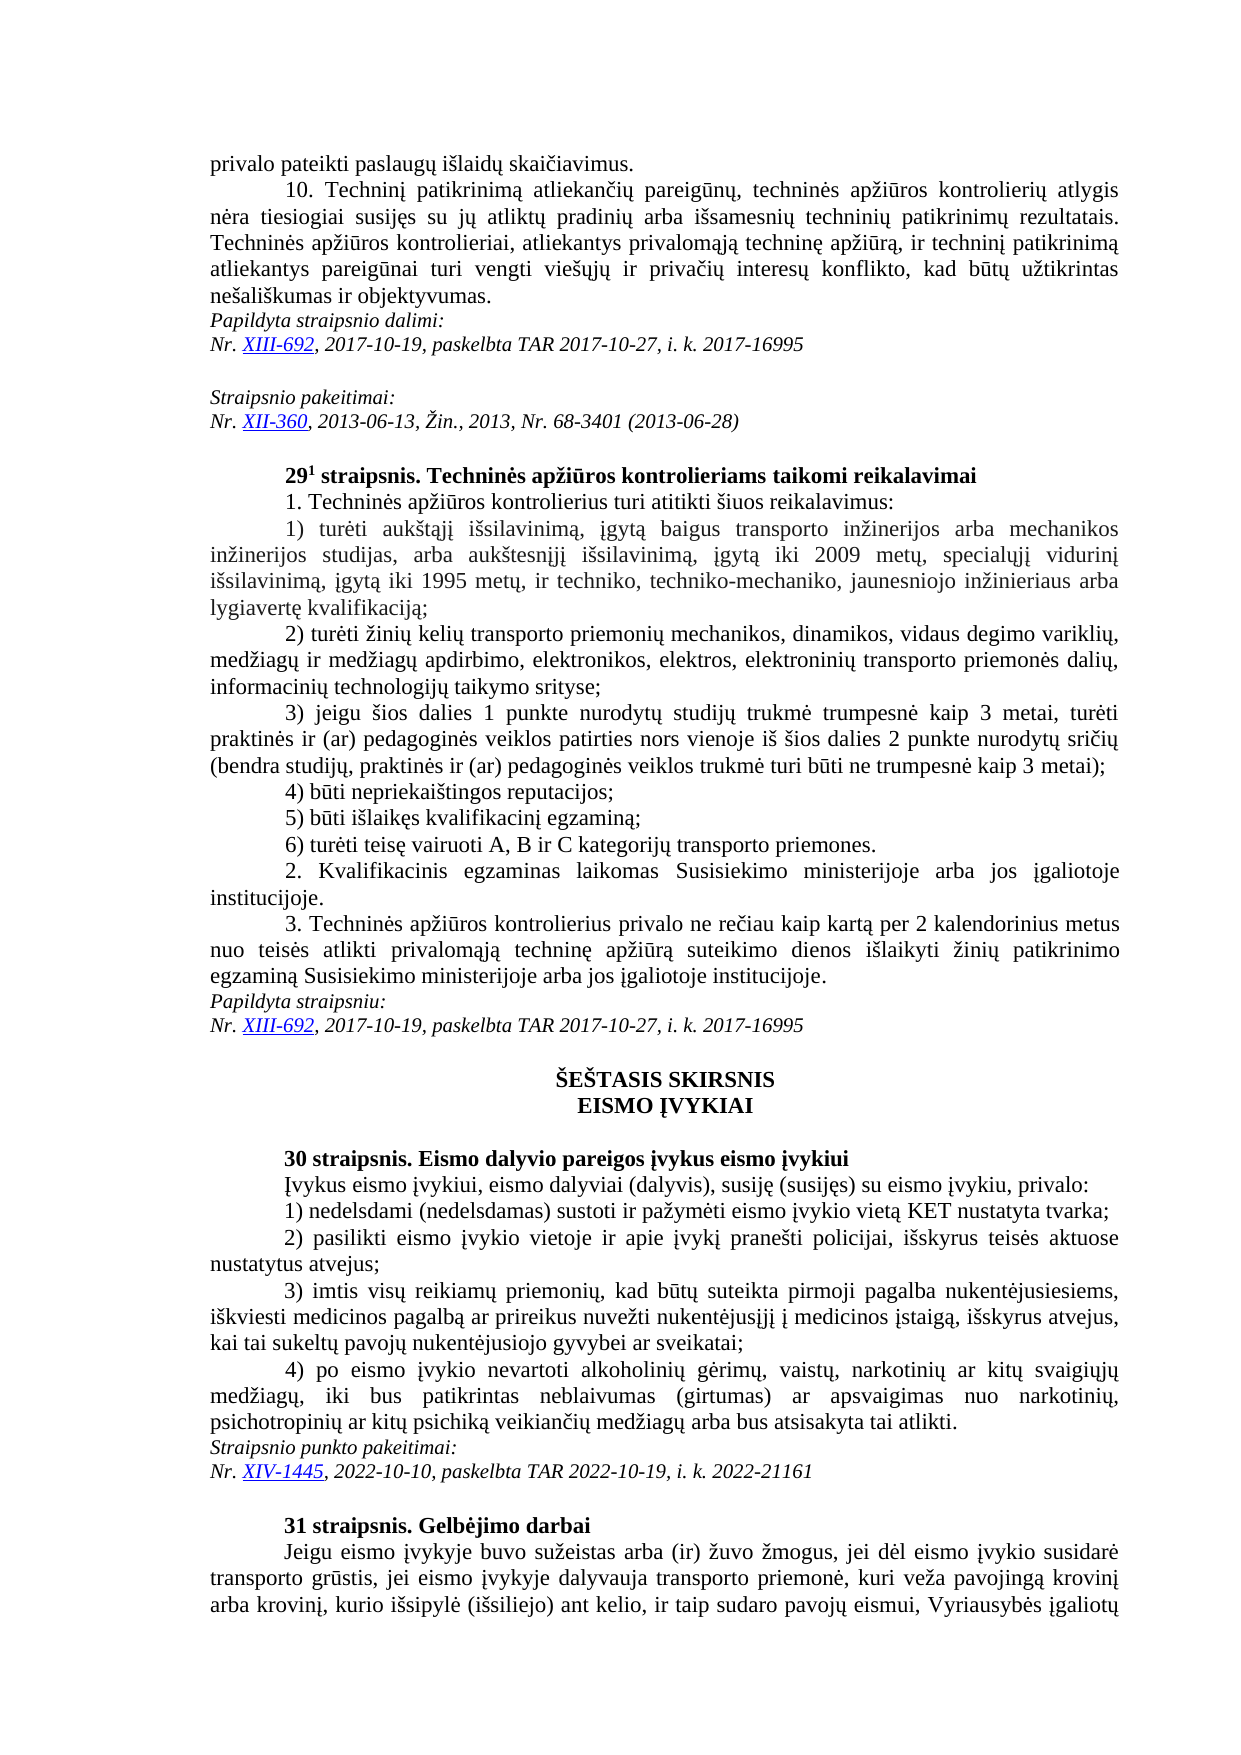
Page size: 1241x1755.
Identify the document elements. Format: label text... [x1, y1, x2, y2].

text 2) turėti žinių kelių transporto priemonių mechanikos, dinamikos, vidaus degimo variklių, medžiagų ir medžiagų apdirbimo, elektronikos, elektros, elektroninių transporto priemonės dalių, informacinių technologijų taikymo srityse; [210, 620, 1120, 699]
text Nr. XIV-1445, 2022-10-10, paskelbta TAR 2022-10-19, i. k. 2022-21161 [210, 1459, 1120, 1483]
text EISMO ĮVYKIAI [210, 1092, 1120, 1118]
text 6) turėti teisę vairuoti A, B ir C kategorijų transporto priemones. [210, 831, 1120, 857]
text 10. Techninį patikrinimą atliekančių pareigūnų, techninės apžiūros kontrolierių atlygis nėra tiesiogiai susijęs su jų atliktų pradinių arba išsamesnių techninių patikrinimų rezultatais. Techninės apžiūros kontrolieriai, atliekantys privalomąją techninę apžiūrą, ir techninį patikrinimą atliekantys pareigūnai turi vengti viešųjų ir privačių interesų konflikto, kad būtų užtikrintas nešališkumas ir objektyvumas. [210, 176, 1120, 308]
text 3) imtis visų reikiamų priemonių, kad būtų suteikta pirmoji pagalba nukentėjusiesiems, iškviesti medicinos pagalbą ar prireikus nuvežti nukentėjusįjį į medicinos įstaigą, išskyrus atvejus, kai tai sukeltų pavojų nukentėjusiojo gyvybei ar sveikatai; [210, 1277, 1120, 1356]
text 31 straipsnis. Gelbėjimo darbai [210, 1512, 1120, 1538]
text privalo pateikti paslaugų išlaidų skaičiavimus. [210, 150, 1120, 176]
text 4) po eismo įvykio nevartoti alkoholinių gėrimų, vaistų, narkotinių ar kitų svaigiųjų medžiagų, iki bus patikrintas neblaivumas (girtumas) ar apsvaigimas nuo narkotinių, psichotropinių ar kitų psichiką veikiančių medžiagų arba bus atsisakyta tai atlikti. [210, 1356, 1120, 1435]
text Nr. XII-360, 2013-06-13, Žin., 2013, Nr. 68-3401 (2013-06-28) [210, 409, 1120, 433]
text Nr. XIII-692, 2017-10-19, paskelbta TAR 2017-10-27, i. k. 2017-16995 [210, 332, 1120, 356]
text Papildyta straipsnio dalimi: [210, 308, 1120, 332]
text Įvykus eismo įvykiui, eismo dalyviai (dalyvis), susiję (susijęs) su eismo įvykiu, privalo: [210, 1171, 1120, 1198]
text 2) pasilikti eismo įvykio vietoje ir apie įvykį pranešti policijai, išskyrus teisės aktuose nustatytus atvejus; [210, 1224, 1120, 1277]
text 3. Techninės apžiūros kontrolierius privalo ne rečiau kaip kartą per 2 kalendorinius metus nuo teisės atlikti privalomąją techninę apžiūrą suteikimo dienos išlaikyti žinių patikrinimo egzaminą Susisiekimo ministerijoje arba jos įgaliotoje institucijoje. [210, 910, 1120, 989]
text Straipsnio pakeitimai: [210, 385, 1120, 409]
text 5) būti išlaikęs kvalifikacinį egzaminą; [210, 804, 1120, 831]
text ŠEŠTASIS SKIRSNIS [210, 1066, 1120, 1092]
text Nr. XIII-692, 2017-10-19, paskelbta TAR 2017-10-27, i. k. 2017-16995 [210, 1013, 1120, 1037]
text Papildyta straipsniu: [210, 989, 1120, 1013]
text Straipsnio punkto pakeitimai: [210, 1435, 1120, 1459]
text 1. Techninės apžiūros kontrolierius turi atitikti šiuos reikalavimus: [210, 488, 1120, 514]
text 1) nedelsdami (nedelsdamas) sustoti ir pažymėti eismo įvykio vietą KET nustatyta tvarka; [210, 1198, 1120, 1224]
text 2. Kvalifikacinis egzaminas laikomas Susisiekimo ministerijoje arba jos įgaliotoje institucijoje. [210, 857, 1120, 910]
text 30 straipsnis. Eismo dalyvio pareigos įvykus eismo įvykiui [210, 1145, 1120, 1171]
text 4) būti nepriekaištingos reputacijos; [210, 778, 1120, 804]
text 291 straipsnis. Techninės apžiūros kontrolieriams taikomi reikalavimai [210, 462, 1120, 488]
text Jeigu eismo įvykyje buvo sužeistas arba (ir) žuvo žmogus, jei dėl eismo įvykio susidarė transporto grūstis, jei eismo įvykyje dalyvauja transporto priemonė, kuri veža pavojingą krovinį arba krovinį, kurio išsipylė (išsiliejo) ant kelio, ir taip sudaro pavojų eismui, Vyriausybės įgaliotų [210, 1538, 1120, 1617]
text 3) jeigu šios dalies 1 punkte nurodytų studijų trukmė trumpesnė kaip 3 metai, turėti praktinės ir (ar) pedagoginės veiklos patirties nors vienoje iš šios dalies 2 punkte nurodytų sričių (bendra studijų, praktinės ir (ar) pedagoginės veiklos trukmė turi būti ne trumpesnė kaip 3 metai); [210, 699, 1120, 778]
text 1) turėti aukštąjį išsilavinimą, įgytą baigus transporto inžinerijos arba mechanikos inžinerijos studijas, arba aukštesnįjį išsilavinimą, įgytą iki 2009 metų, specialųjį vidurinį išsilavinimą, įgytą iki 1995 metų, ir techniko, techniko-mechaniko, jaunesniojo inžinieriaus arba lygiavertę kvalifikaciją; [210, 514, 1120, 620]
